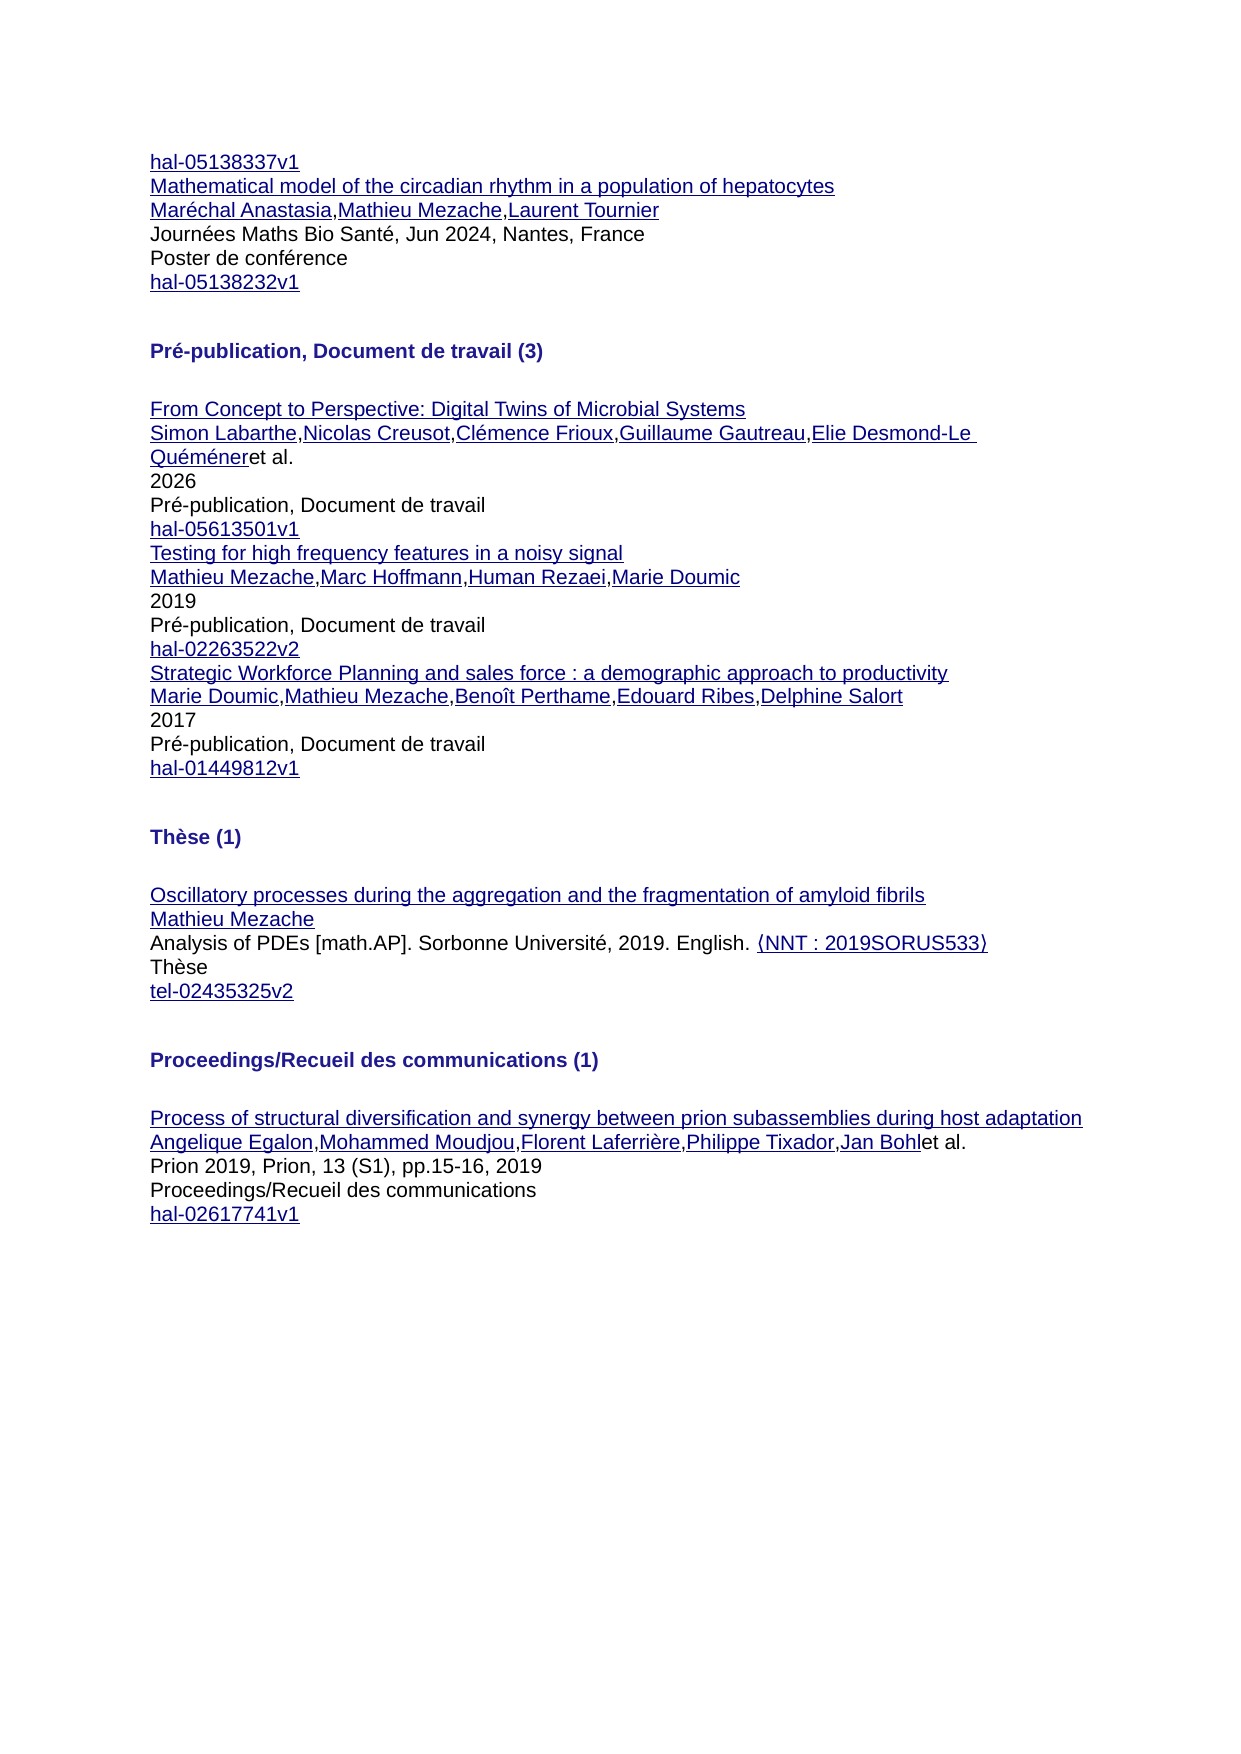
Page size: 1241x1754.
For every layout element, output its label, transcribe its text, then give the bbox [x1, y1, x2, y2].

table_header Oscillatory processes during the aggregation and the fragmentation of amyloid fibrils Mathieu Mezache Analysis of PDEs [math.AP]. Sorbonne Université, 2019. English. ⟨NNT : 2019SORUS533⟩ Thèse tel-02435325v2 [150, 883, 1090, 1003]
subtitle Pré-publication, Document de travail (3) [150, 338, 1090, 362]
table_cell Strategic Workforce Planning and sales force : a demographic approach to productivity Marie Doumic,Mathieu Mezache,Benoît Perthame,Edouard Ribes,Delphine Salort 2017 Pré-publication, Document de travail hal-01449812v1 [150, 660, 1090, 780]
table_header hal-05138337v1 [150, 150, 1090, 174]
table_cell Testing for high frequency features in a noisy signal Mathieu Mezache,Marc Hoffmann,Human Rezaei,Marie Doumic 2019 Pré-publication, Document de travail hal-02263522v2 [150, 541, 1090, 660]
table_header Process of structural diversification and synergy between prion subassemblies during host adaptation Angelique Egalon,Mohammed Moudjou,Florent Laferrière,Philippe Tixador,Jan Bohlet al. Prion 2019, Prion, 13 (S1), pp.15-16, 2019 Proceedings/Recueil des communications hal-02617741v1 [150, 1106, 1090, 1226]
table_header From Concept to Perspective: Digital Twins of Microbial Systems Simon Labarthe,Nicolas Creusot,Clémence Frioux,Guillaume Gautreau,Elie Desmond-Le Quéméneret al. 2026 Pré-publication, Document de travail hal-05613501v1 [150, 397, 1090, 541]
subtitle Thèse (1) [150, 825, 1090, 849]
subtitle Proceedings/Recueil des communications (1) [150, 1048, 1090, 1072]
table_cell Mathematical model of the circadian rhythm in a population of hepatocytes Maréchal Anastasia,Mathieu Mezache,Laurent Tournier Journées Maths Bio Santé, Jun 2024, Nantes, France Poster de conférence hal-05138232v1 [150, 174, 1090, 294]
